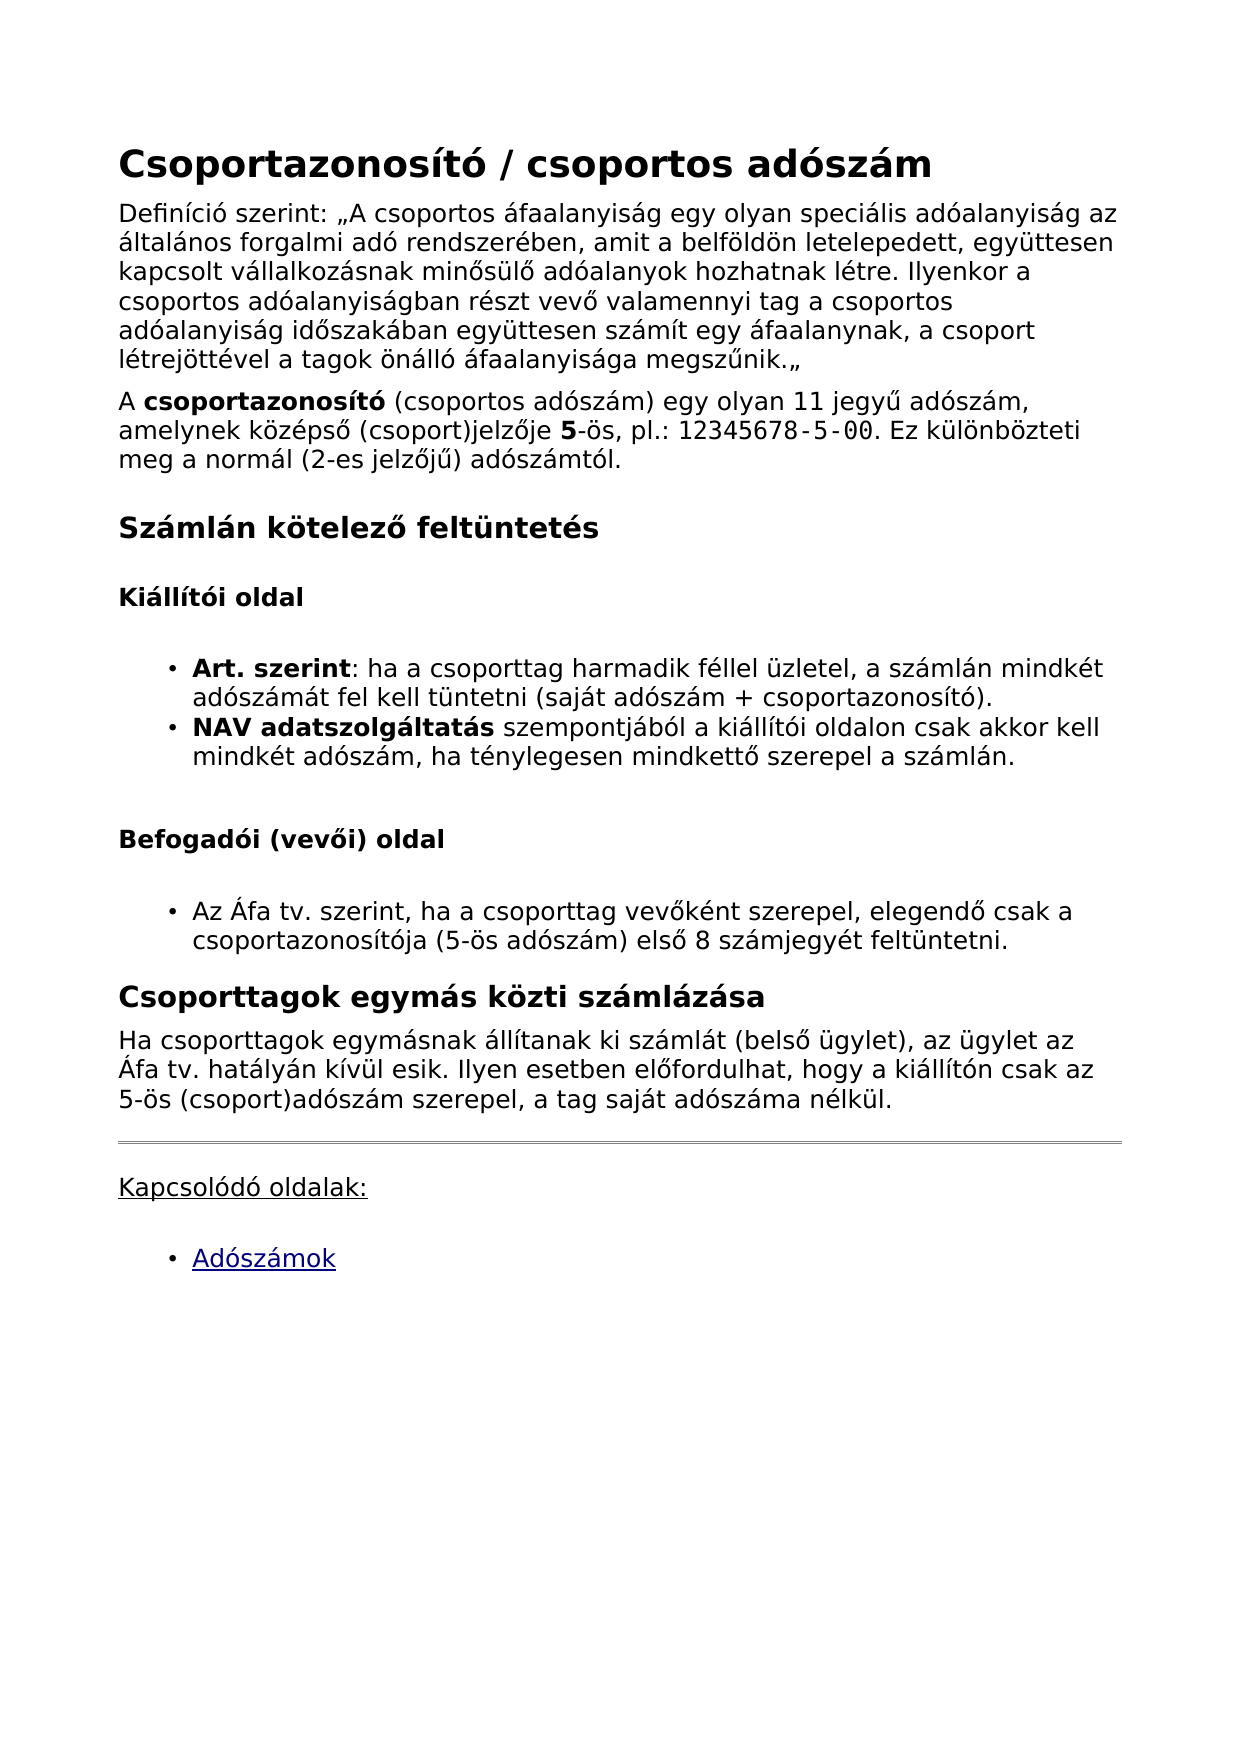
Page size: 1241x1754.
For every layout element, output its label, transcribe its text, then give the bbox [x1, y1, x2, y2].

subtitle Kiállítói oldal [118, 583, 1122, 612]
text A csoportazonosító (csoportos adószám) egy olyan 11 jegyű adószám, amelynek középső (csoport)jelzője 5-ös, pl.: 12345678-5-00. Ez különbözteti meg a normál (2-es jelzőjű) adószámtól. [118, 387, 1122, 474]
subtitle Befogadói (vevői) oldal [118, 826, 1122, 855]
list Adószámok [177, 1244, 1122, 1273]
subtitle Számlán kötelező feltüntetés [118, 512, 1122, 546]
list NAV adatszolgáltatás szempontjából a kiállítói oldalon csak akkor kell mindkét adószám, ha ténylegesen mindkettő szerepel a számlán. [177, 713, 1122, 771]
text Kapcsolódó oldalak: [118, 1173, 1122, 1202]
list Art. szerint: ha a csoporttag harmadik féllel üzletel, a számlán mindkét adószámát fel kell tüntetni (saját adószám + csoportazonosító). [177, 654, 1122, 713]
list Az Áfa tv. szerint, ha a csoporttag vevőként szerepel, elegendő csak a csoportazonosítója (5-ös adószám) első 8 számjegyét feltüntetni. [177, 897, 1122, 955]
text Definíció szerint: „A csoportos áfaalanyiság egy olyan speciális adóalanyiság az általános forgalmi adó rendszerében, amit a belföldön letelepedett, együttesen kapcsolt vállalkozásnak minősülő adóalanyok hozhatnak létre. Ilyenkor a csoportos adóalanyiságban részt vevő valamennyi tag a csoportos adóalanyiság időszakában együttesen számít egy áfaalanynak, a csoport létrejöttével a tagok önálló áfaalanyisága megszűnik.„ [118, 199, 1122, 374]
subtitle Csoporttagok egymás közti számlázása [118, 980, 1122, 1014]
subtitle Csoportazonosító / csoportos adószám [118, 143, 1122, 187]
text Ha csoporttagok egymásnak állítanak ki számlát (belső ügylet), az ügylet az Áfa tv. hatályán kívül esik. Ilyen esetben előfordulhat, hogy a kiállítón csak az 5-ös (csoport)adószám szerepel, a tag saját adószáma nélkül. [118, 1026, 1122, 1114]
